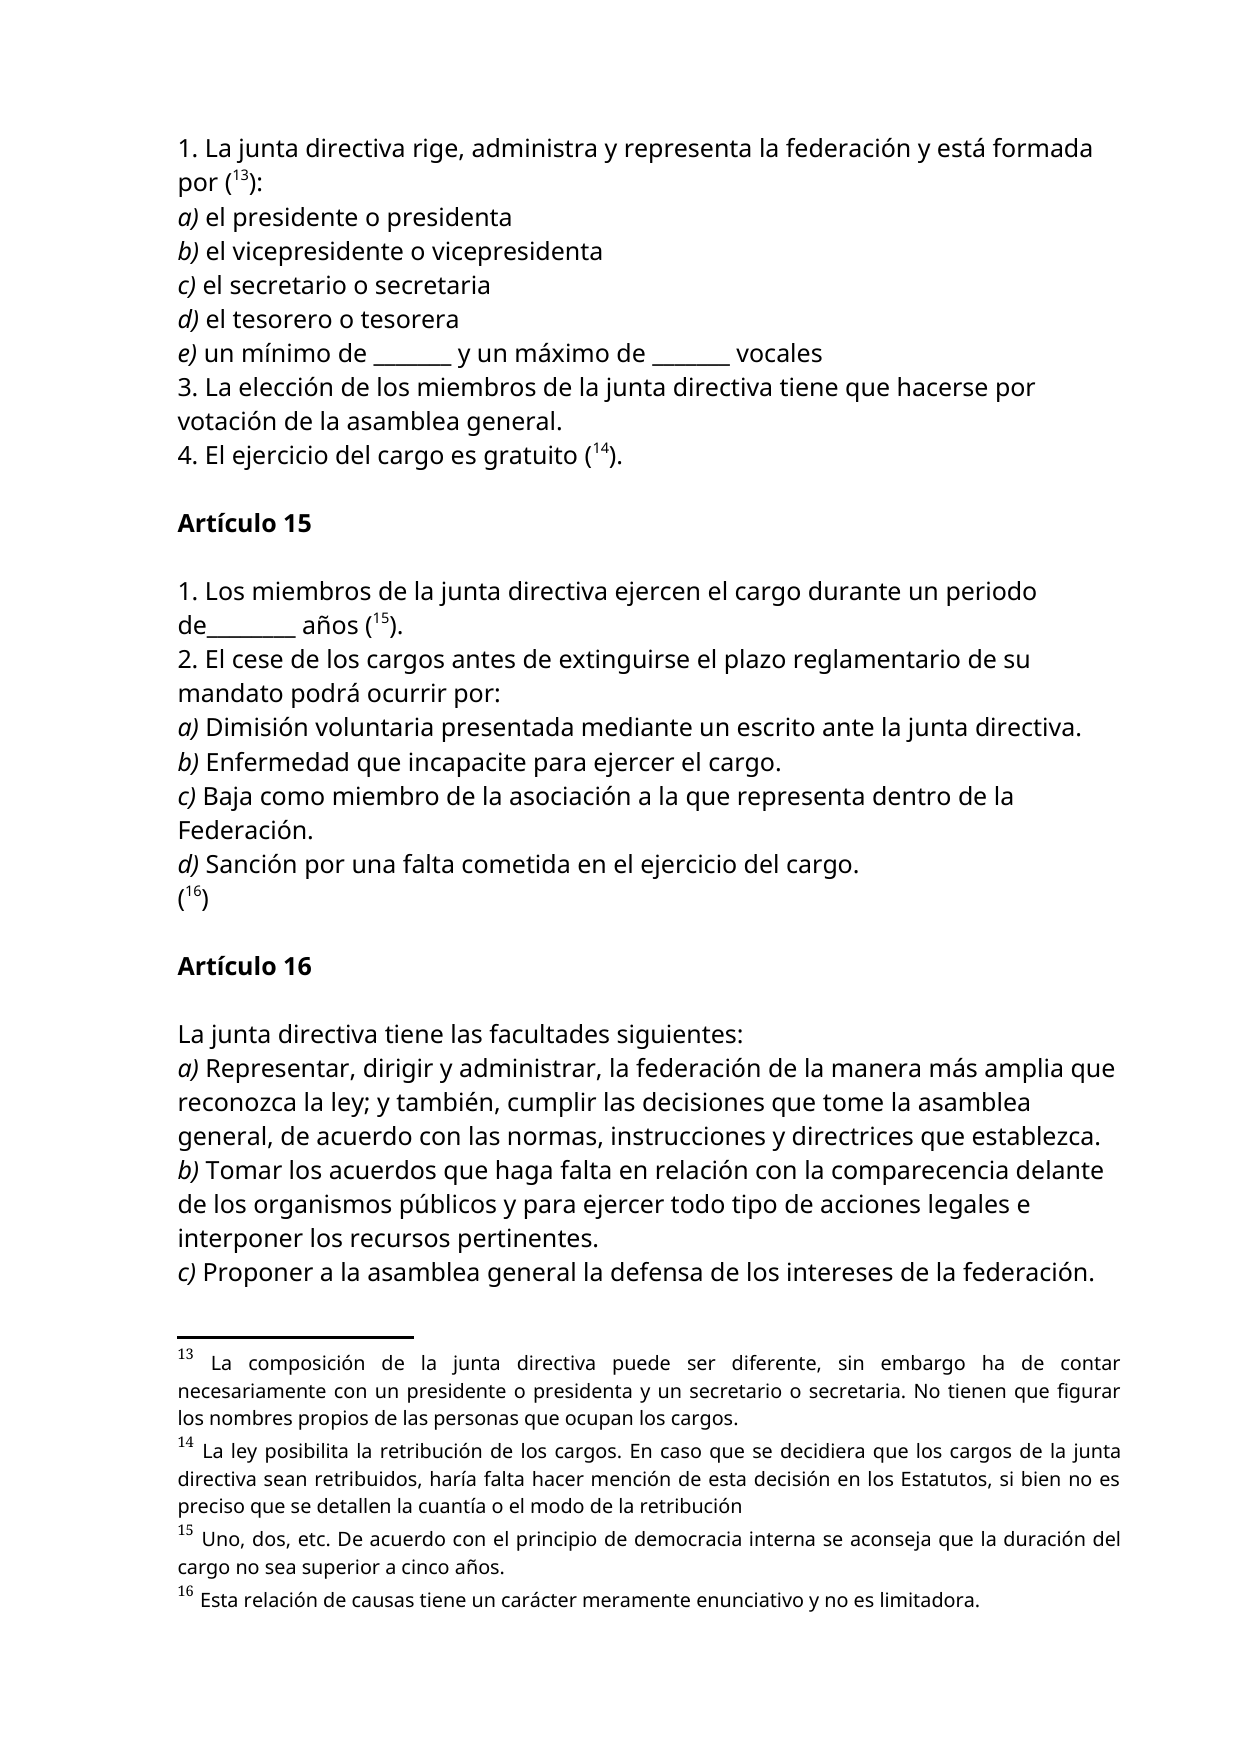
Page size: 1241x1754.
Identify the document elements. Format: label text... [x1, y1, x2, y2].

text Artículo 16 [177, 948, 1122, 983]
text d) el tesorero o tesorera [177, 301, 1122, 335]
text d) Sanción por una falta cometida en el ejercicio del cargo. [177, 846, 1122, 880]
text Esta relación de causas tiene un carácter meramente enunciativo y no es limitadora. [177, 1581, 1122, 1615]
text 3. La elección de los miembros de la junta directiva tiene que hacerse por votación de la asamblea general. [177, 369, 1122, 438]
text La composición de la junta directiva puede ser diferente, sin embargo ha de contar necesariamente con un presidente o presidenta y un secretario o secretaria. No tienen que figurar los nombres propios de las personas que ocupan los cargos. [177, 1343, 1122, 1432]
text e) un mínimo de _______ y un máximo de _______ vocales [177, 335, 1122, 369]
text a) Representar, dirigir y administrar, la federación de la manera más amplia que reconozca la ley; y también, cumplir las decisiones que tome la asamblea general, de acuerdo con las normas, instrucciones y directrices que establezca. [177, 1051, 1122, 1153]
text 1. Los miembros de la junta directiva ejercen el cargo durante un periodo de________ años (). [177, 574, 1122, 642]
text La junta directiva tiene las facultades siguientes: [177, 1017, 1122, 1051]
text 1. La junta directiva rige, administra y representa la federación y está formada por (): [177, 131, 1122, 199]
text b) Enfermedad que incapacite para ejercer el cargo. [177, 744, 1122, 778]
text () [177, 880, 1122, 914]
text Artículo 15 [177, 506, 1122, 540]
text 4. El ejercicio del cargo es gratuito (). [177, 438, 1122, 472]
text c) el secretario o secretaria [177, 267, 1122, 301]
text b) Tomar los acuerdos que haga falta en relación con la comparecencia delante de los organismos públicos y para ejercer todo tipo de acciones legales e interponer los recursos pertinentes. [177, 1153, 1122, 1255]
text b) el vicepresidente o vicepresidenta [177, 233, 1122, 267]
text La ley posibilita la retribución de los cargos. En caso que se decidiera que los cargos de la junta directiva sean retribuidos, haría falta hacer mención de esta decisión en los Estatutos, si bien no es preciso que se detallen la cuantía o el modo de la retribución [177, 1432, 1122, 1519]
text Uno, dos, etc. De acuerdo con el principio de democracia interna se aconseja que la duración del cargo no sea superior a cinco años. [177, 1519, 1122, 1581]
text a) el presidente o presidenta [177, 199, 1122, 233]
text a) Dimisión voluntaria presentada mediante un escrito ante la junta directiva. [177, 710, 1122, 744]
text 2. El cese de los cargos antes de extinguirse el plazo reglamentario de su mandato podrá ocurrir por: [177, 642, 1122, 710]
text c) Proponer a la asamblea general la defensa de los intereses de la federación. [177, 1255, 1122, 1289]
text c) Baja como miembro de la asociación a la que representa dentro de la Federación. [177, 778, 1122, 846]
